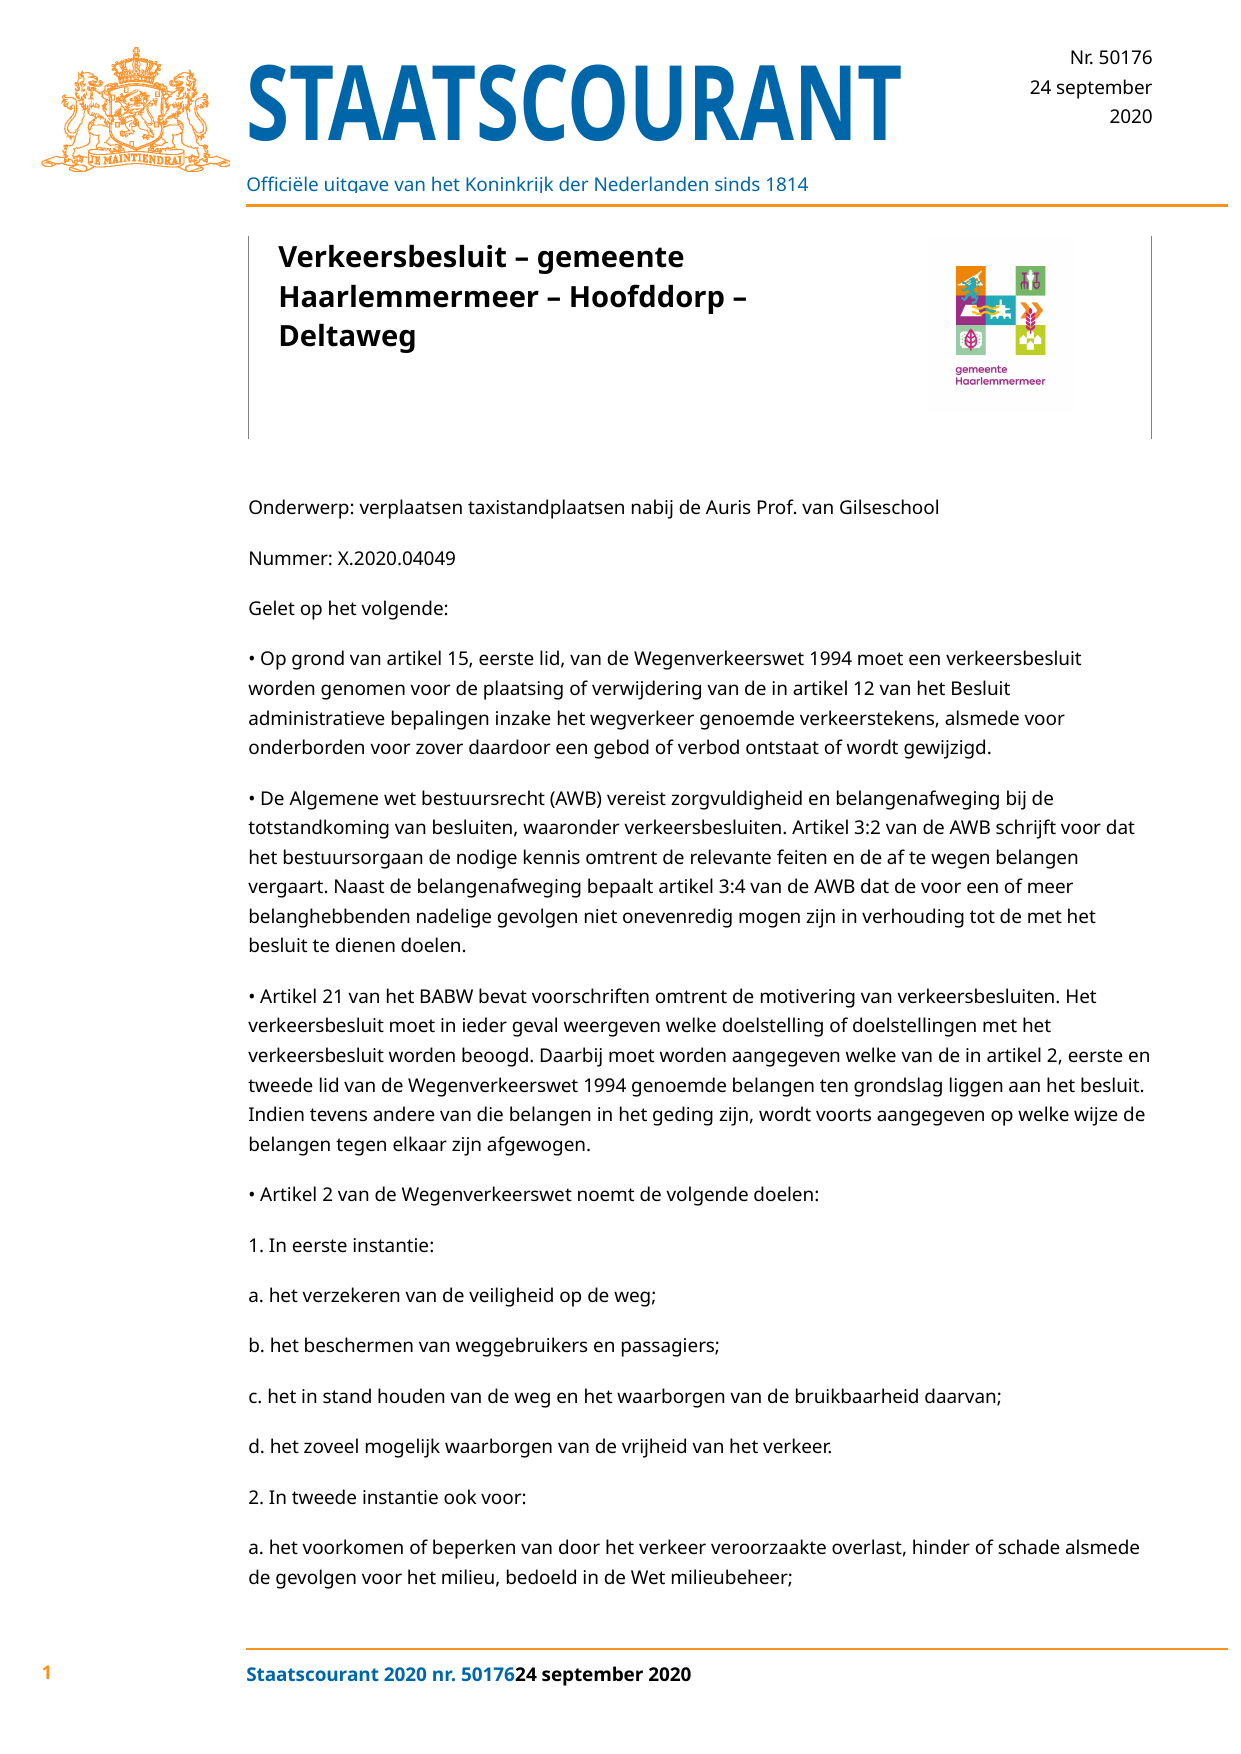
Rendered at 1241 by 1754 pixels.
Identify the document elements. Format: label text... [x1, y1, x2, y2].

text • Op grond van artikel 15, eerste lid, van de Wegenverkeerswet 1994 moet een verkeersbesluit worden genomen voor de plaatsing of verwijdering van de in artikel 12 van het Besluit administratieve bepalingen inzake het wegverkeer genoemde verkeerstekens, alsmede voor onderborden voor zover daardoor een gebod of verbod ontstaat of wordt gewijzigd. [248, 646, 1152, 760]
table_header Verkeersbesluit – gemeente Haarlemmermeer – Hoofddorp – Deltaweg [249, 236, 850, 439]
text • Artikel 21 van het BABW bevat voorschriften omtrent de motivering van verkeersbesluiten. Het verkeersbesluit moet in ieder geval weergeven welke doelstelling of doelstellingen met het verkeersbesluit worden beoogd. Daarbij moet worden aangegeven welke van de in artikel 2, eerste en tweede lid van de Wegenverkeerswet 1994 genoemde belangen ten grondslag liggen aan het besluit. Indien tevens andere van die belangen in het geding zijn, wordt voorts aangegeven op welke wijze de belangen tegen elkaar zijn afgewogen. [248, 983, 1152, 1157]
text a. het voorkomen of beperken van door het verkeer veroorzaakte overlast, hinder of schade alsmede de gevolgen voor het milieu, bedoeld in de Wet milieubeheer; [248, 1534, 1152, 1590]
text Gelet op het volgende: [248, 595, 1152, 621]
text d. het zoveel mogelijk waarborgen van de vrijheid van het verkeer. [248, 1433, 1152, 1459]
table_header [850, 414, 1151, 439]
text • Artikel 2 van de Wegenverkeerswet noemt de volgende doelen: [248, 1181, 1152, 1207]
text a. het verzekeren van de veiligheid op de weg; [248, 1282, 1152, 1308]
text 2. In tweede instantie ook voor: [248, 1484, 1152, 1510]
picture [41, 47, 231, 172]
text c. het in stand houden van de weg en het waarborgen van de bruikbaarheid daarvan; [248, 1383, 1152, 1409]
text • De Algemene wet bestuursrecht (AWB) vereist zorgvuldigheid en belangenafweging bij de totstandkoming van besluiten, waaronder verkeersbesluiten. Artikel 3:2 van de AWB schrijft voor dat het bestuursorgaan de nodige kennis omtrent de relevante feiten en de af te wegen belangen vergaart. Naast de belangenafweging bepaalt artikel 3:4 van de AWB dat de voor een of meer belanghebbenden nadelige gevolgen niet onevenredig mogen zijn in verhouding tot de met het besluit te dienen doelen. [248, 785, 1152, 958]
text Onderwerp: verplaatsen taxistandplaatsen nabij de Auris Prof. van Gilseschool [248, 494, 1152, 520]
table_header [850, 236, 926, 413]
text b. het beschermen van weggebruikers en passagiers; [248, 1333, 1152, 1358]
table_header [1075, 236, 1151, 413]
text 1. In eerste instantie: [248, 1232, 1152, 1258]
picture [926, 236, 1075, 414]
text Nummer: X.2020.04049 [248, 545, 1152, 571]
